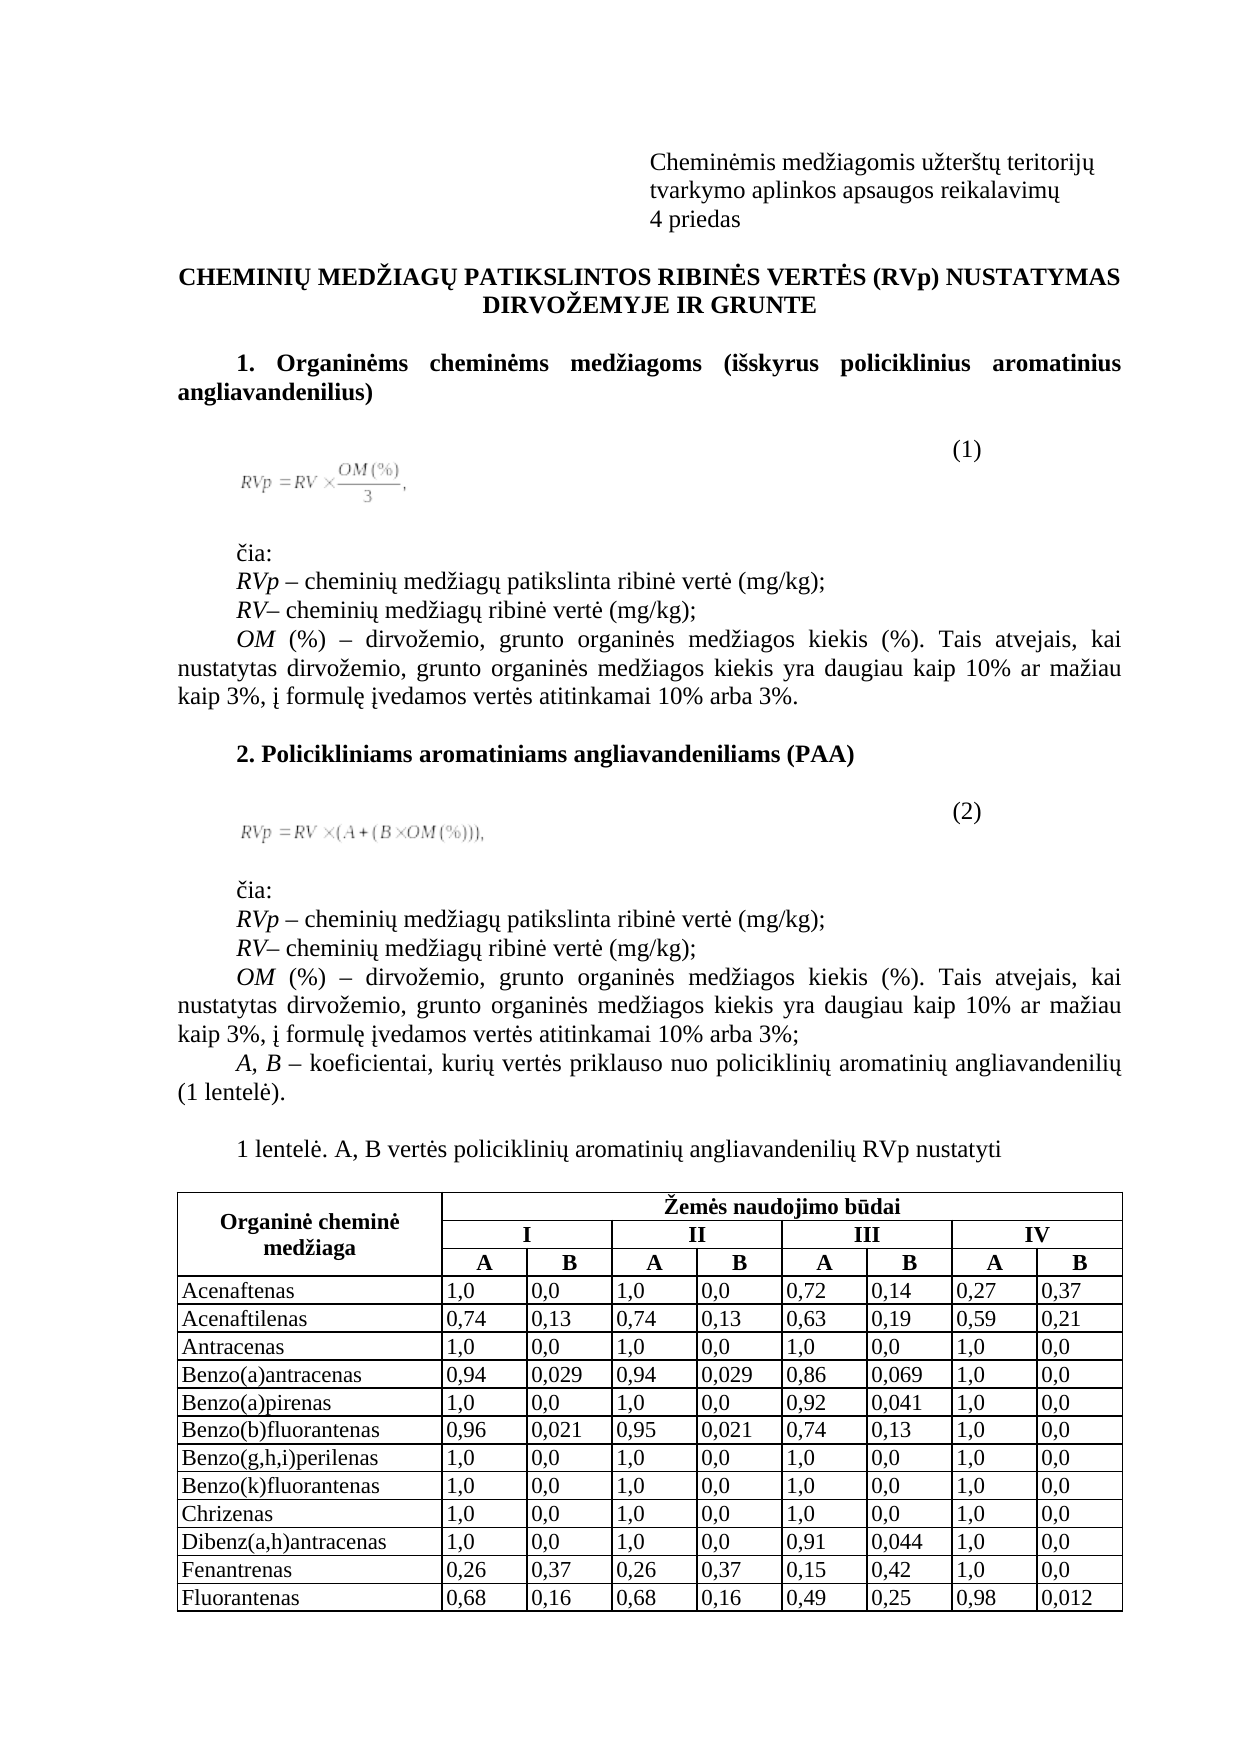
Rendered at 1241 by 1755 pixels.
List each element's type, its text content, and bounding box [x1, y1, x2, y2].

table_cell 0,0 [1118, 1500, 1122, 1527]
table_header Organinė cheminė medžiaga [178, 1193, 441, 1275]
text 4 priedas [649, 204, 1122, 233]
text čia: [177, 538, 1122, 566]
table_cell 0,0 [1118, 1472, 1122, 1499]
text OM (%) – dirvožemio, grunto organinės medžiagos kiekis (%). Tais atvejais, kai nustatytas dirvožemio, grunto organinės medžiagos kiekis yra daugiau kaip 10% ar mažiau kaip 3%, į formulę įvedamos vertės atitinkamai 10% arba 3%. [177, 624, 1122, 710]
table_cell 0,0 [1118, 1417, 1122, 1443]
text RVp – cheminių medžiagų patikslinta ribinė vertė (mg/kg); [177, 566, 1122, 595]
table_cell B [1118, 1249, 1122, 1275]
table_cell 0,012 [1118, 1584, 1122, 1610]
text RV– cheminių medžiagų ribinė vertė (mg/kg); [177, 595, 1122, 624]
text 1. Organinėms cheminėms medžiagoms (išskyrus policiklinius aromatinius angliavandenilius) [177, 348, 1122, 406]
text CHEMINIŲ MEDŽIAGŲ PATIKSLINTOS RIBINĖS VERTĖS (RVp) NUSTATYMAS DIRVOŽEMYJE IR GRUNTE [177, 262, 1122, 319]
text 1 lentelė. A, B vertės policiklinių aromatinių angliavandenilių RVp nustatyti [177, 1134, 1122, 1163]
text RVp – cheminių medžiagų patikslinta ribinė vertė (mg/kg); [177, 904, 1122, 933]
text A, B – koeficientai, kurių vertės priklauso nuo policiklinių aromatinių angliavandenilių (1 lentelė). [177, 1048, 1122, 1105]
text RVp = RV x (A + (B x OM(%))), (2) [177, 796, 1122, 847]
text RVp = RV x OM(%) / 3, (1) [177, 434, 1122, 509]
table_cell 0,0 [1118, 1528, 1122, 1554]
table_cell 0,0 [1118, 1445, 1122, 1471]
table_cell 0,0 [1118, 1389, 1122, 1415]
table_cell 0,37 [1118, 1277, 1122, 1303]
text OM (%) – dirvožemio, grunto organinės medžiagos kiekis (%). Tais atvejais, kai nustatytas dirvožemio, grunto organinės medžiagos kiekis yra daugiau kaip 10% ar mažiau kaip 3%, į formulę įvedamos vertės atitinkamai 10% arba 3%; [177, 962, 1122, 1048]
table_cell 0,0 [1118, 1333, 1122, 1359]
text čia: [177, 875, 1122, 904]
text 2. Policikliniams aromatiniams angliavandeniliams (PAA) [177, 739, 1122, 768]
text RV– cheminių medžiagų ribinė vertė (mg/kg); [177, 933, 1122, 962]
table_cell 0,0 [1118, 1556, 1122, 1582]
table_cell 0,0 [1118, 1361, 1122, 1387]
table_cell 0,21 [1118, 1305, 1122, 1331]
text Cheminėmis medžiagomis užterštų teritorijų tvarkymo aplinkos apsaugos reikalavimų [649, 147, 1122, 204]
table_cell IV [1118, 1221, 1122, 1247]
